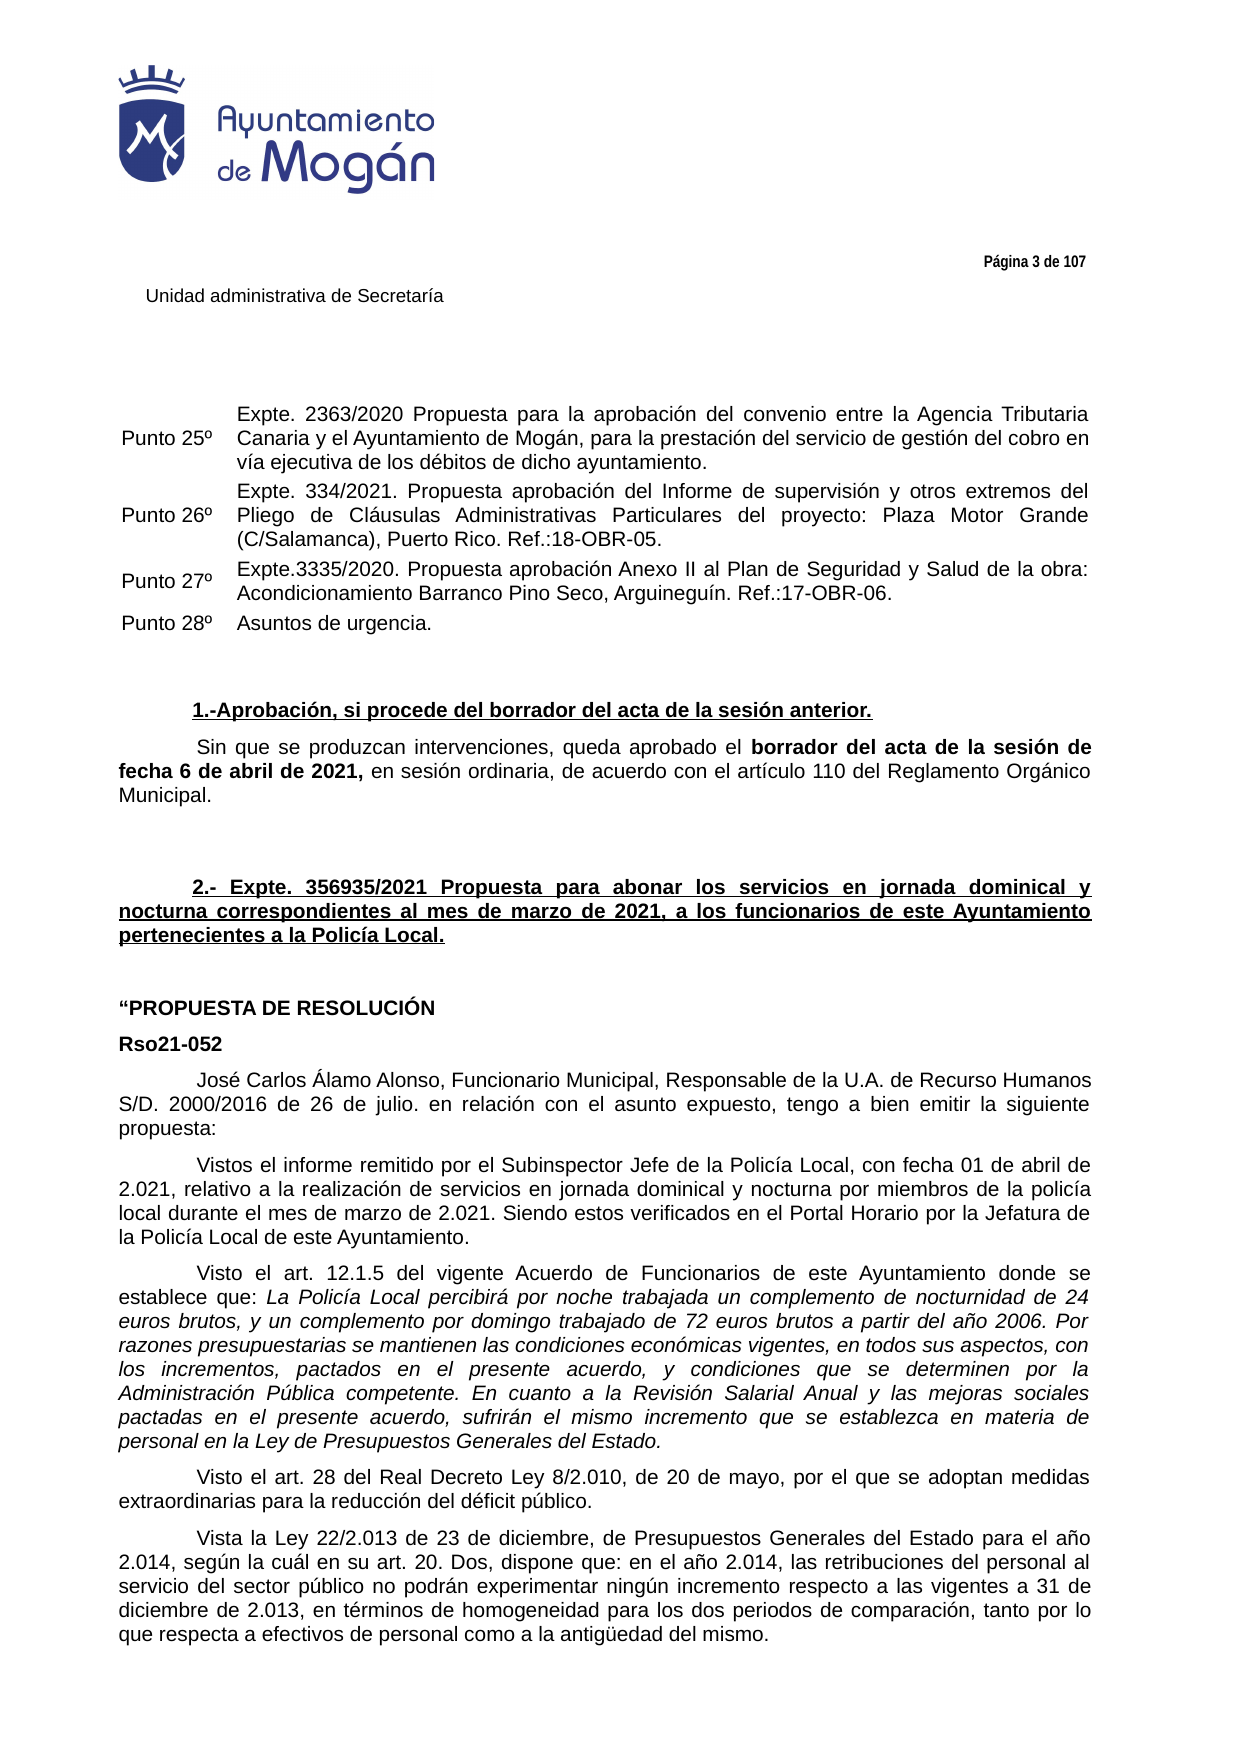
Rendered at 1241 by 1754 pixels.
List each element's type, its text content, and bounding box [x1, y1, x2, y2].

text “PROPUESTA DE RESOLUCIÓN [118, 995, 1092, 1019]
table_cell Expte. 2363/2020 Propuesta para la aprobación del convenio entre la Agencia Tributaria Canaria y el Ayuntamiento de Mogán, para la prestación del servicio de gestión del cobro en vía ejecutiva de los débitos de dicho ayuntamiento. [234, 399, 1093, 476]
text 1.-Aprobación, si procede del borrador del acta de la sesión anterior. [118, 698, 1092, 722]
table_cell Punto 27º [118, 554, 234, 608]
table_cell Asuntos de urgencia. [234, 608, 1093, 638]
table_cell Punto 26º [118, 476, 234, 554]
table_cell Expte. 334/2021. Propuesta aprobación del Informe de supervisión y otros extremos del Pliego de Cláusulas Administrativas Particulares del proyecto: Plaza Motor Grande (C/Salamanca), Puerto Rico. Ref.:18-OBR-05. [234, 476, 1093, 554]
text Vistos el informe remitido por el Subinspector Jefe de la Policía Local, con fecha 01 de abril de 2.021, relativo a la realización de servicios en jornada dominical y nocturna por miembros de la policía local durante el mes de marzo de 2.021. Siendo estos verificados en el Portal Horario por la Jefatura de la Policía Local de este Ayuntamiento. [118, 1153, 1092, 1248]
table_cell Punto 25º [118, 399, 234, 476]
picture [118, 65, 435, 200]
text Visto el art. 12.1.5 del vigente Acuerdo de Funcionarios de este Ayuntamiento donde se establece que: La Policía Local percibirá por noche trabajada un complemento de nocturnidad de 24 euros brutos, y un complemento por domingo trabajado de 72 euros brutos a partir del año 2006. Por razones presupuestarias se mantienen las condiciones económicas vigentes, en todos sus aspectos, con los incrementos, pactados en el presente acuerdo, y condiciones que se determinen por la Administración Pública competente. En cuanto a la Revisión Salarial Anual y las mejoras sociales pactadas en el presente acuerdo, sufrirán el mismo incremento que se establezca en materia de personal en la Ley de Presupuestos Generales del Estado. [118, 1261, 1092, 1453]
text 2.- Expte. 356935/2021 Propuesta para abonar los servicios en jornada dominical y nocturna correspondientes al mes de marzo de 2021, a los funcionarios de este Ayuntamiento [118, 853, 1092, 919]
text Vista la Ley 22/2.013 de 23 de diciembre, de Presupuestos Generales del Estado para el año 2.014, según la cuál en su art. 20. Dos, dispone que: en el año 2.014, las retribuciones del personal al servicio del sector público no podrán experimentar ningún incremento respecto a las vigentes a 31 de diciembre de 2.013, en términos de homogeneidad para los dos periodos de comparación, tanto por lo que respecta a efectivos de personal como a la antigüedad del mismo. [118, 1526, 1092, 1645]
text Sin que se produzcan intervenciones, queda aprobado el borrador del acta de la sesión de fecha 6 de abril de 2021, en sesión ordinaria, de acuerdo con el artículo 110 del Reglamento Orgánico Municipal. [118, 734, 1092, 806]
table_cell Punto 28º [118, 608, 234, 638]
text José Carlos Álamo Alonso, Funcionario Municipal, Responsable de la U.A. de Recurso Humanos S/D. 2000/2016 de 26 de julio. en relación con el asunto expuesto, tengo a bien emitir la siguiente propuesta: [118, 1068, 1092, 1140]
text Visto el art. 28 del Real Decreto Ley 8/2.010, de 20 de mayo, por el que se adoptan medidas extraordinarias para la reducción del déficit público. [118, 1465, 1092, 1513]
text pertenecientes a la Policía Local. [118, 920, 1092, 946]
table_cell Expte.3335/2020. Propuesta aprobación Anexo II al Plan de Seguridad y Salud de la obra: Acondicionamiento Barranco Pino Seco, Arguineguín. Ref.:17-OBR-06. [234, 554, 1093, 608]
text Rso21-052 [118, 1032, 1092, 1056]
